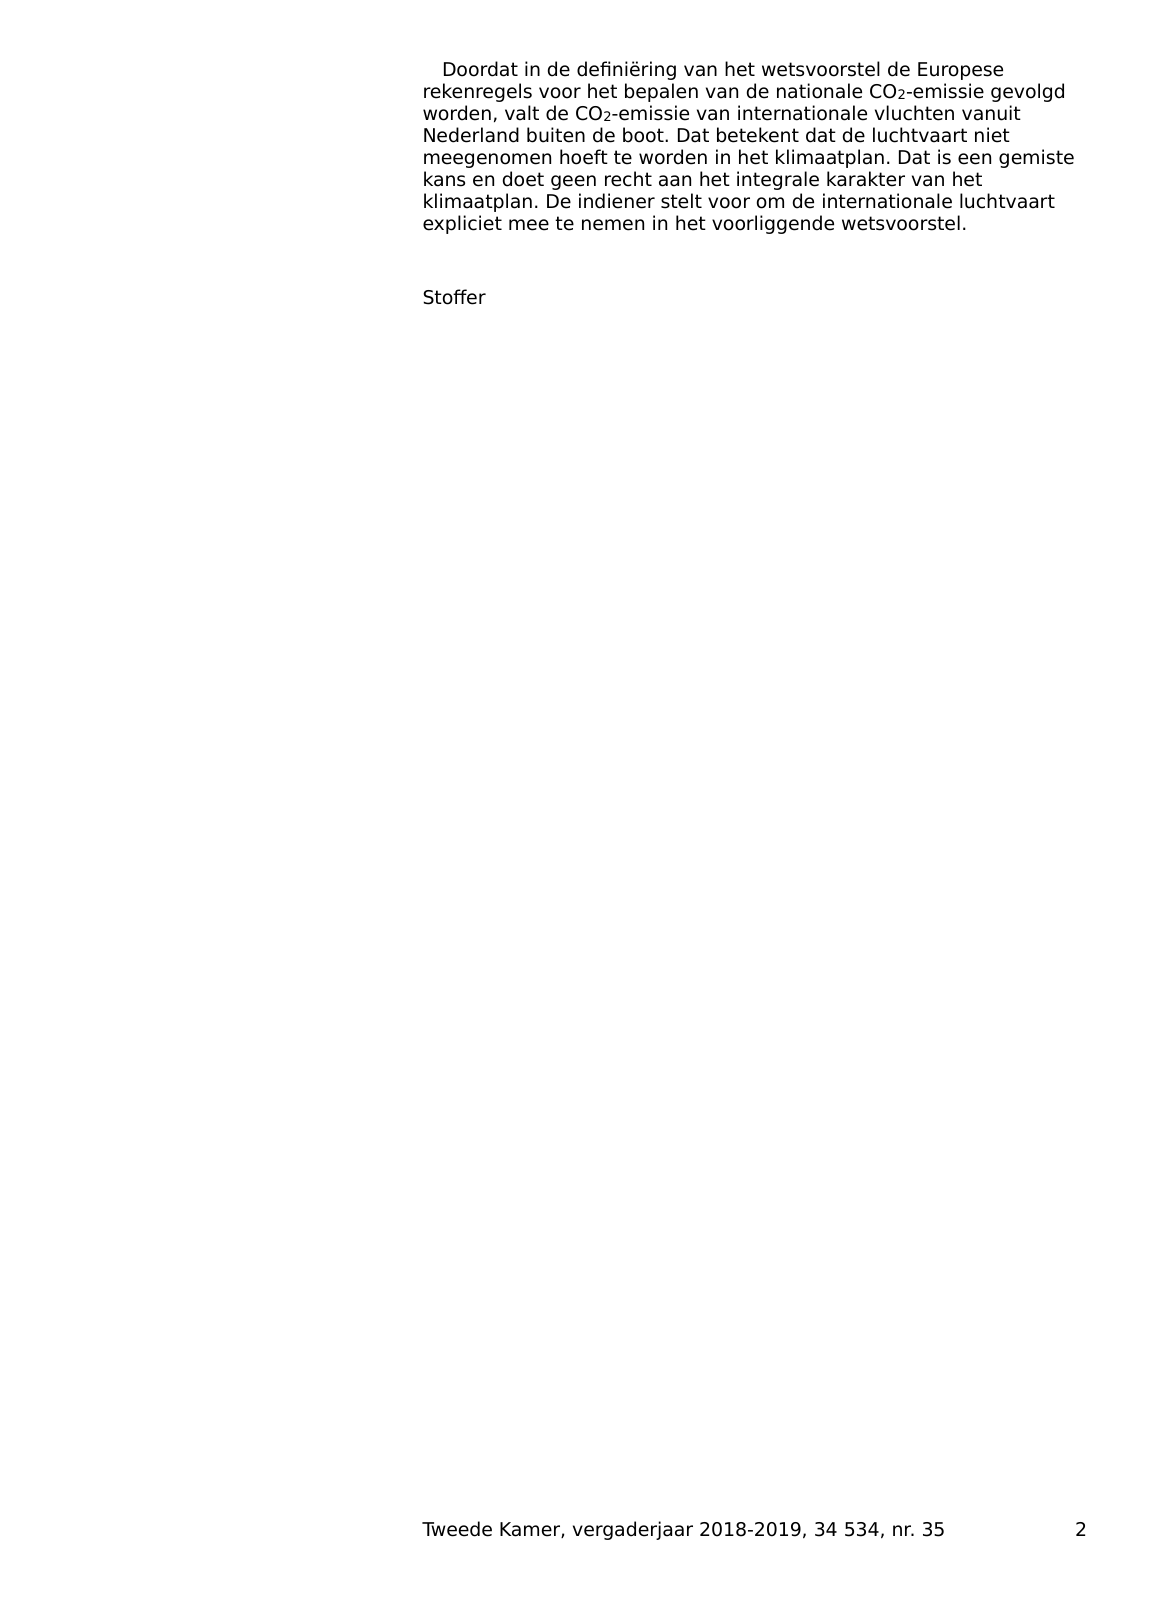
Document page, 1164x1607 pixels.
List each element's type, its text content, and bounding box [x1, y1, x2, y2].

text Doordat in de definiëring van het wetsvoorstel de Europese rekenregels voor het bepalen van de nationale CO2-emissie gevolgd worden, valt de CO2-emissie van internationale vluchten vanuit Nederland buiten de boot. Dat betekent dat de luchtvaart niet meegenomen hoeft te worden in het klimaatplan. Dat is een gemiste kans en doet geen recht aan het integrale karakter van het klimaatplan. De indiener stelt voor om de internationale luchtvaart expliciet mee te nemen in het voorliggende wetsvoorstel. [422, 59, 1087, 235]
text Stoffer [422, 265, 1087, 309]
